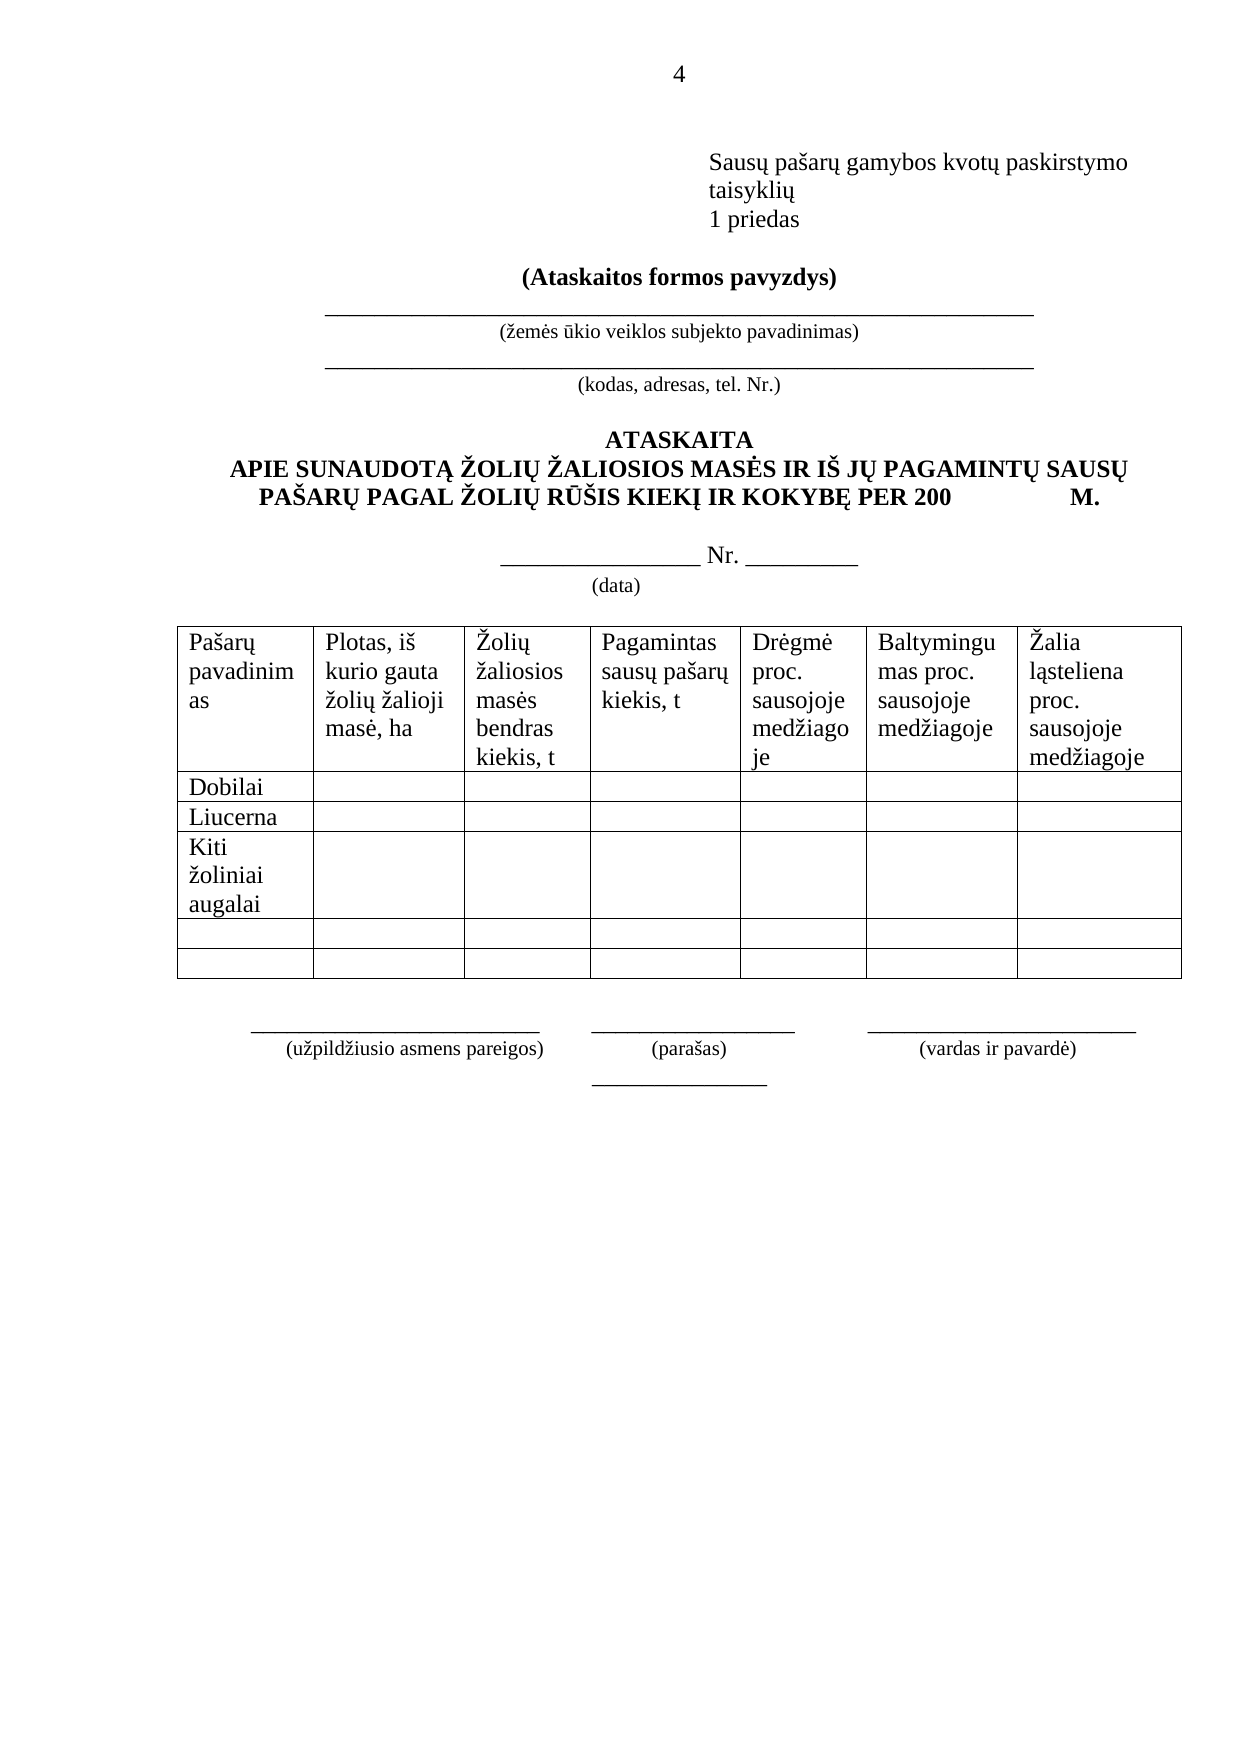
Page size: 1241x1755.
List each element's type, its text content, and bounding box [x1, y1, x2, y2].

table_cell [465, 832, 590, 918]
table_cell [591, 919, 740, 948]
table_cell [465, 802, 590, 831]
table_cell [1018, 832, 1181, 918]
table_cell [314, 832, 464, 918]
text Sausų pašarų gamybos kvotų paskirstymo [177, 147, 1181, 176]
table_cell [867, 772, 1017, 801]
text (kodas, adresas, tel. Nr.) [177, 372, 1181, 396]
table_cell [1018, 949, 1181, 977]
table_cell Liucerna [178, 802, 313, 831]
table_cell [591, 772, 740, 801]
table_cell [465, 949, 590, 977]
table_cell [741, 832, 866, 918]
text ATASKAITA [177, 425, 1181, 454]
table_cell [741, 802, 866, 831]
table_cell [314, 772, 464, 801]
table_header Drėgmė proc. sausojoje medžiagoje [741, 627, 866, 771]
table_cell [314, 949, 464, 977]
table_cell Kiti žoliniai augalai [178, 832, 313, 918]
table_cell [1018, 772, 1181, 801]
table_cell [741, 772, 866, 801]
table_header Žalia ląsteliena proc. sausojoje medžiagoje [1018, 627, 1181, 771]
text taisyklių [177, 176, 1181, 204]
text (užpildžiusio asmens pareigos) (parašas) (vardas ir pavardė) [177, 1036, 1181, 1060]
text ______________ [177, 1060, 1181, 1089]
table_cell [741, 949, 866, 977]
table_header Baltymingumas proc. sausojoje medžiagoje [867, 627, 1017, 771]
table_cell [178, 919, 313, 948]
text (žemės ūkio veiklos subjekto pavadinimas) [177, 319, 1181, 343]
table_cell [1018, 919, 1181, 948]
table_cell [314, 919, 464, 948]
table_header Pagamintas sausų pašarų kiekis, t [591, 627, 740, 771]
table_cell [591, 832, 740, 918]
table_cell [867, 832, 1017, 918]
table_header Plotas, iš kurio gauta žolių žalioji masė, ha [314, 627, 464, 771]
table_cell [314, 802, 464, 831]
table_cell [178, 949, 313, 977]
table_cell [465, 772, 590, 801]
table_cell [867, 949, 1017, 977]
text (Ataskaitos formos pavyzdys) [177, 262, 1181, 291]
text (data) [177, 569, 1181, 597]
table_cell Dobilai [178, 772, 313, 801]
table_header Pašarų pavadinimas [178, 627, 313, 771]
text ________________ Nr. _________ [177, 540, 1181, 569]
table_cell [1018, 802, 1181, 831]
text APIE SUNAUDOTĄ ŽOLIŲ ŽALIOSIOS MASĖS IR IŠ JŲ PAGAMINTŲ SAUSŲ PAŠARŲ PAGAL ŽOLIŲ RŪŠIS KIEKĮ IR KOKYBĘ PER 200 M. [177, 454, 1181, 511]
table_cell [591, 949, 740, 977]
table_header Žolių žaliosios masės bendras kiekis, t [465, 627, 590, 771]
table_cell [741, 919, 866, 948]
table_cell [591, 802, 740, 831]
text 1 priedas [177, 204, 1181, 233]
table_cell [465, 919, 590, 948]
table_cell [867, 919, 1017, 948]
table_cell [867, 802, 1017, 831]
